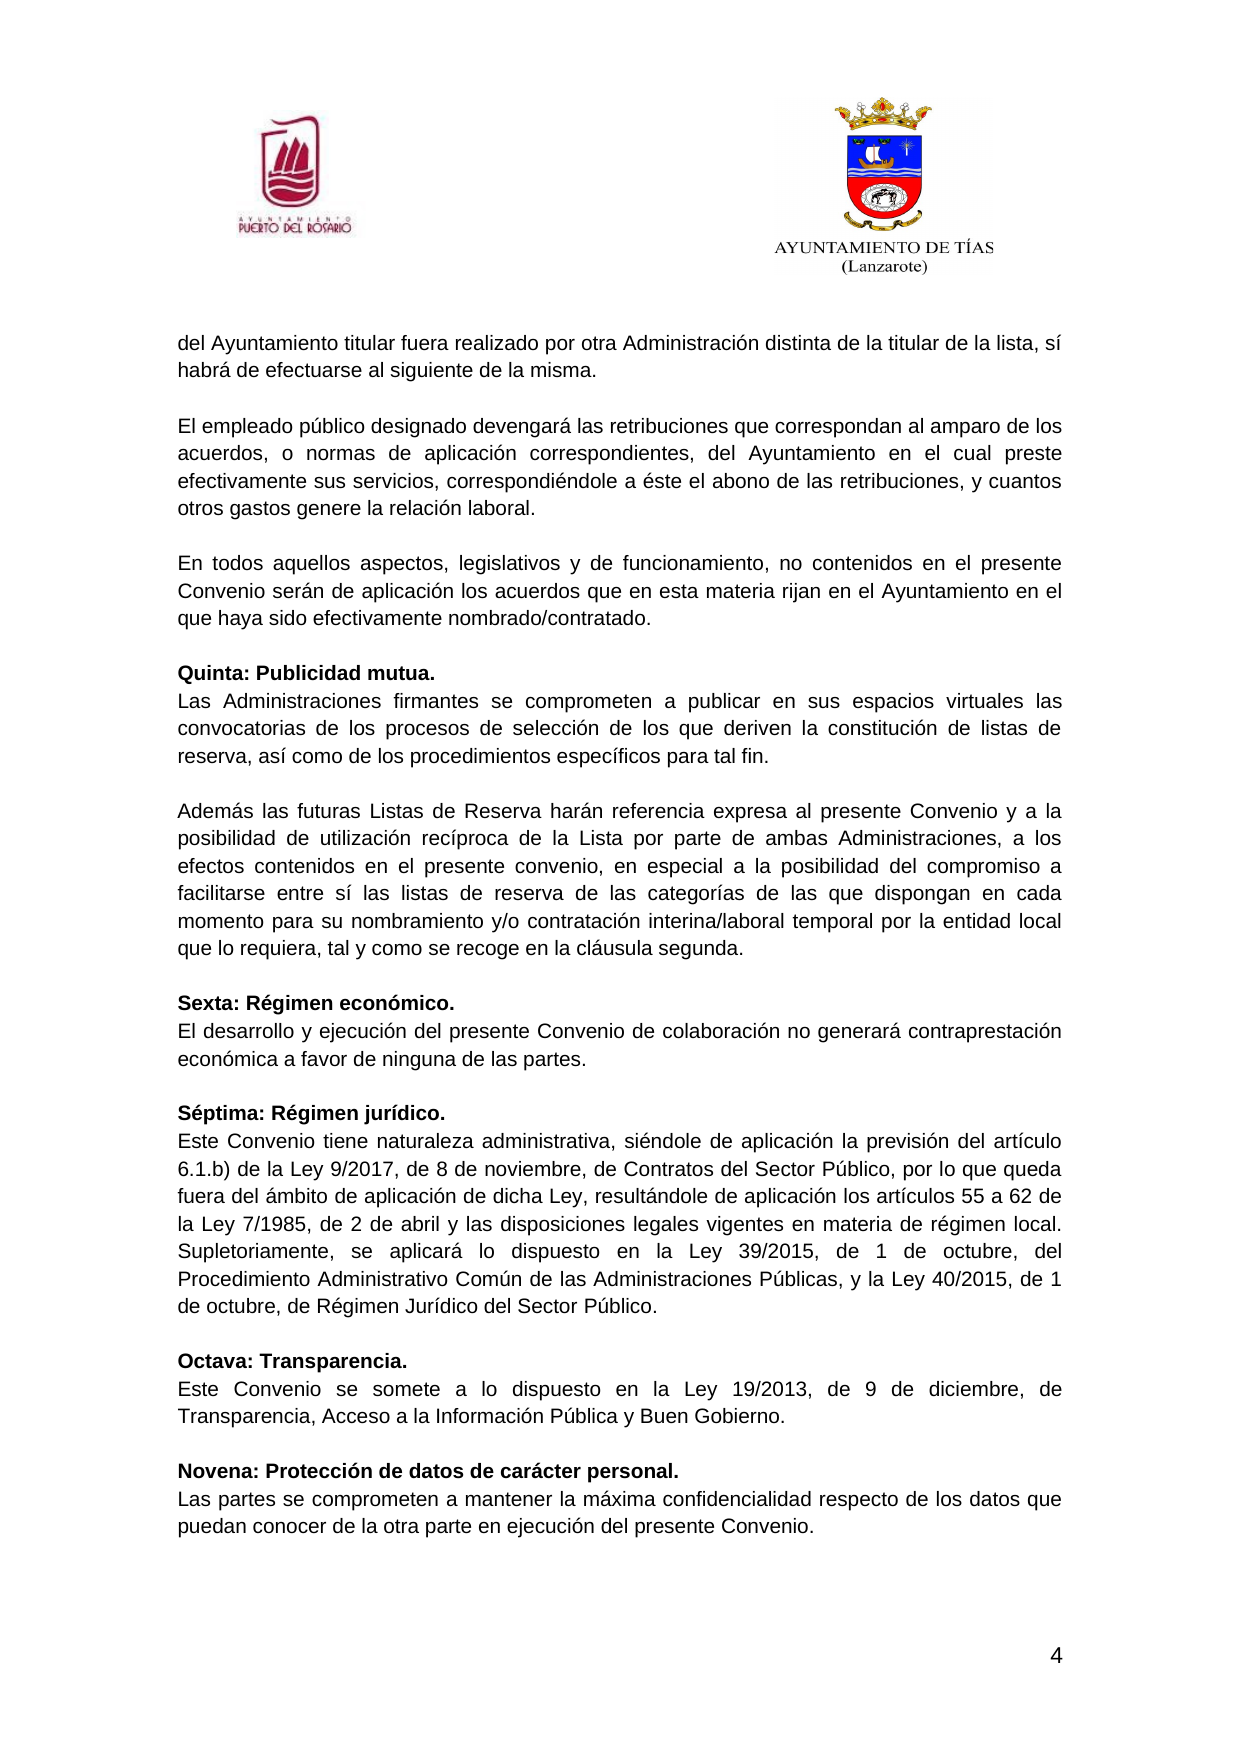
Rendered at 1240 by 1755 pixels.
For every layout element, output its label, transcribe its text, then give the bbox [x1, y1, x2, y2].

subtitle Séptima: Régimen jurídico. [177, 1101, 1075, 1125]
text En todos aquellos aspectos, legislativos y de funcionamiento, no contenidos en el presente Convenio serán de aplicación los acuerdos que en esta materia rijan en el Ayuntamiento en el que haya sido efectivamente nombrado/contratado. [177, 551, 1063, 630]
text Este Convenio se somete a lo dispuesto en la Ley 19/2013, de 9 de diciembre, de Transparencia, Acceso a la Información Pública y Buen Gobierno. [177, 1377, 1063, 1428]
subtitle Octava: Transparencia. [177, 1349, 1075, 1373]
text Además las futuras Listas de Reserva harán referencia expresa al presente Convenio y a la posibilidad de utilización recíproca de la Lista por parte de ambas Administraciones, a los efectos contenidos en el presente convenio, en especial a la posibilidad del compromiso a facilitarse entre sí las listas de reserva de las categorías de las que dispongan en cada momento para su nombramiento y/o contratación interina/laboral temporal por la entidad local que lo requiera, tal y como se recoge en la cláusula segunda. [177, 799, 1063, 960]
subtitle Quinta: Publicidad mutua. [177, 661, 1075, 685]
subtitle Novena: Protección de datos de carácter personal. [177, 1459, 1075, 1483]
text del Ayuntamiento titular fuera realizado por otra Administración distinta de la titular de la lista, sí habrá de efectuarse al siguiente de la misma. [177, 331, 1063, 382]
text Las partes se comprometen a mantener la máxima confidencialidad respecto de los datos que puedan conocer de la otra parte en ejecución del presente Convenio. [177, 1487, 1063, 1538]
text El desarrollo y ejecución del presente Convenio de colaboración no generará contraprestación económica a favor de ninguna de las partes. [177, 1019, 1063, 1070]
subtitle Sexta: Régimen económico. [177, 991, 1075, 1015]
text Este Convenio tiene naturaleza administrativa, siéndole de aplicación la previsión del artículo 6.1.b) de la Ley 9/2017, de 8 de noviembre, de Contratos del Sector Público, por lo que queda fuera del ámbito de aplicación de dicha Ley, resultándole de aplicación los artículos 55 a 62 de la Ley 7/1985, de 2 de abril y las disposiciones legales vigentes en materia de régimen local. Supletoriamente, se aplicará lo dispuesto en la Ley 39/2015, de 1 de octubre, del Procedimiento Administrativo Común de las Administraciones Públicas, y la Ley 40/2015, de 1 de octubre, de Régimen Jurídico del Sector Público. [177, 1129, 1063, 1318]
text Las Administraciones firmantes se comprometen a publicar en sus espacios virtuales las convocatorias de los procesos de selección de los que deriven la constitución de listas de reserva, así como de los procedimientos específicos para tal fin. [177, 689, 1063, 768]
text El empleado público designado devengará las retribuciones que correspondan al amparo de los acuerdos, o normas de aplicación correspondientes, del Ayuntamiento en el cual preste efectivamente sus servicios, correspondiéndole a éste el abono de las retribuciones, y cuantos otros gastos genere la relación laboral. [177, 413, 1063, 520]
